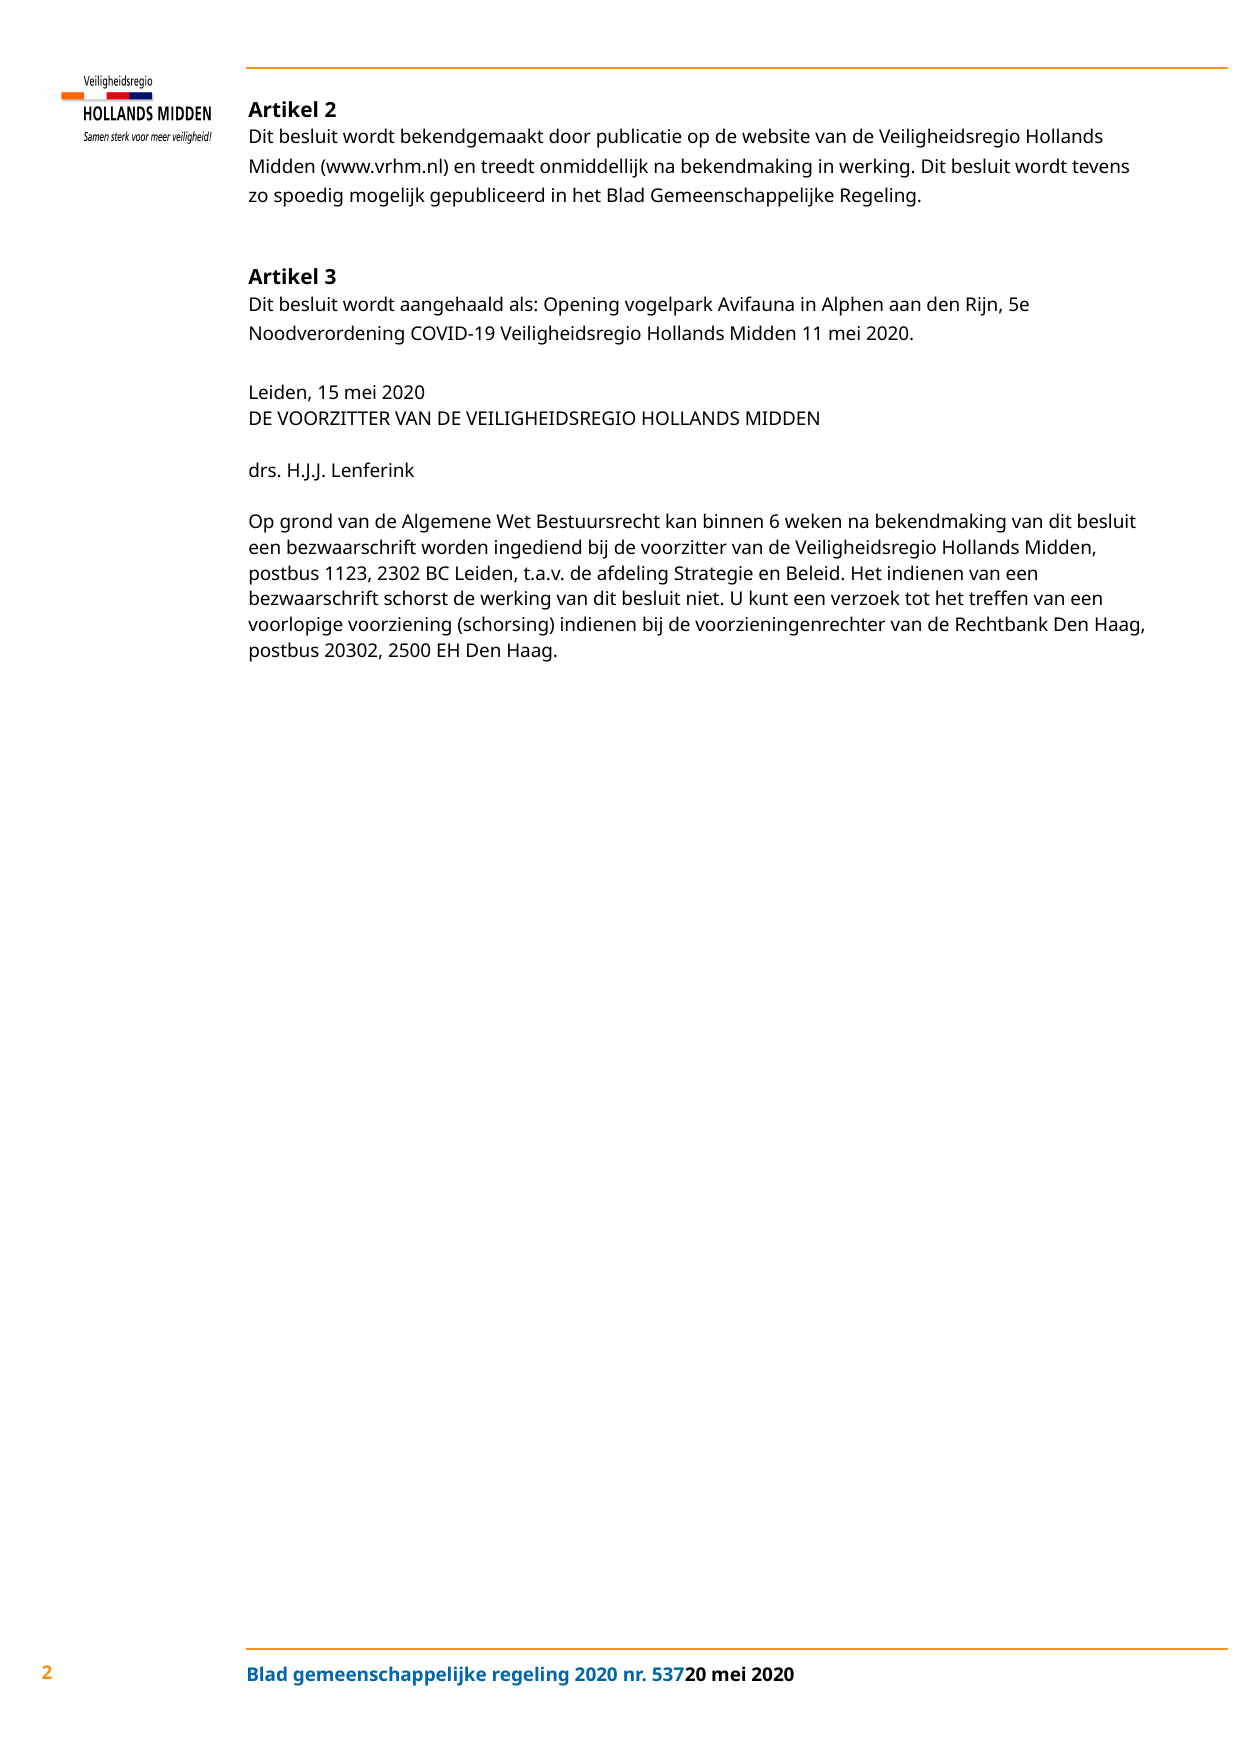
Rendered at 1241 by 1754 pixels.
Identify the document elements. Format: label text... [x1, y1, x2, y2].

text Leiden, 15 mei 2020 [248, 379, 1152, 405]
text DE VOORZITTER VAN DE VEILIGHEIDSREGIO HOLLANDS MIDDEN [248, 405, 1152, 431]
text Op grond van de Algemene Wet Bestuursrecht kan binnen 6 weken na bekendmaking van dit besluit een bezwaarschrift worden ingediend bij de voorzitter van de Veiligheidsregio Hollands Midden, postbus 1123, 2302 BC Leiden, t.a.v. de afdeling Strategie en Beleid. Het indienen van een bezwaarschrift schorst de werking van dit besluit niet. U kunt een verzoek tot het treffen van een voorlopige voorziening (schorsing) indienen bij de voorzieningenrechter van de Rechtbank Den Haag, postbus 20302, 2500 EH Den Haag. [248, 508, 1152, 663]
text Artikel 2 [248, 95, 1152, 123]
text Dit besluit wordt bekendgemaakt door publicatie op de website van de Veiligheidsregio Hollands Midden (www.vrhm.nl) en treedt onmiddellijk na bekendmaking in werking. Dit besluit wordt tevens zo spoedig mogelijk gepubliceerd in het Blad Gemeenschappelijke Regeling. [248, 123, 1152, 208]
text Artikel 3 [248, 262, 1152, 291]
picture [41, 47, 231, 172]
text drs. H.J.J. Lenferink [248, 457, 1152, 482]
text Dit besluit wordt aangehaald als: Opening vogelpark Avifauna in Alphen aan den Rijn, 5e Noodverordening COVID-19 Veiligheidsregio Hollands Midden 11 mei 2020. [248, 291, 1152, 346]
